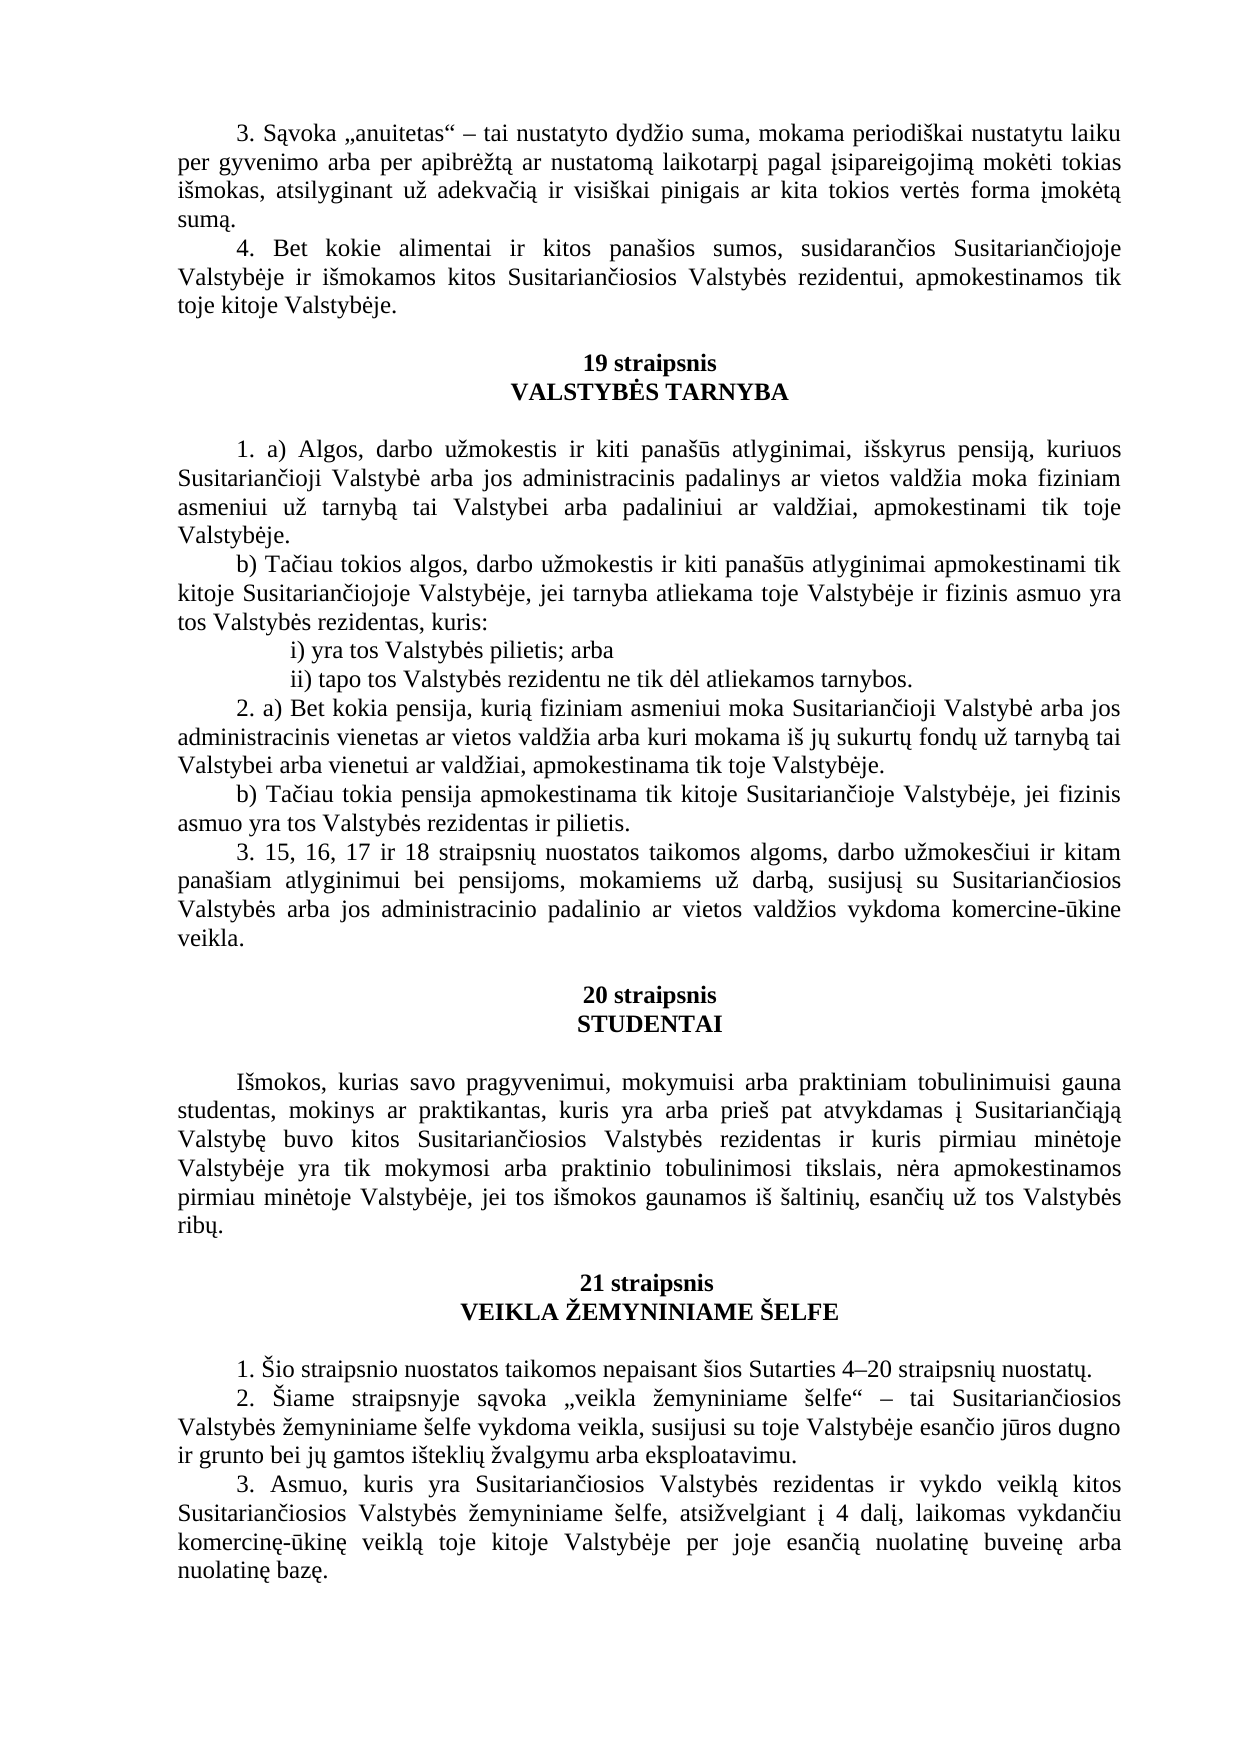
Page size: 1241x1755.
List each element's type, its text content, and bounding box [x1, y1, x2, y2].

text 2. a) Bet kokia pensija, kurią fiziniam asmeniui moka Susitariančioji Valstybė arba jos administracinis vienetas ar vietos valdžia arba kuri mokama iš jų sukurtų fondų už tarnybą tai Valstybei arba vienetui ar valdžiai, apmokestinama tik toje Valstybėje. [177, 693, 1122, 779]
text 3. 15, 16, 17 ir 18 straipsnių nuostatos taikomos algoms, darbo užmokesčiui ir kitam panašiam atlyginimui bei pensijoms, mokamiems už darbą, susijusį su Susitariančiosios Valstybės arba jos administracinio padalinio ar vietos valdžios vykdoma komercine-ūkine veikla. [177, 837, 1122, 952]
text 2. Šiame straipsnyje sąvoka „veikla žemyniniame šelfe“ – tai Susitariančiosios Valstybės žemyniniame šelfe vykdoma veikla, susijusi su toje Valstybėje esančio jūros dugno ir grunto bei jų gamtos išteklių žvalgymu arba eksploatavimu. [177, 1383, 1122, 1469]
text 1. a) Algos, darbo užmokestis ir kiti panašūs atlyginimai, išskyrus pensiją, kuriuos Susitariančioji Valstybė arba jos administracinis padalinys ar vietos valdžia moka fiziniam asmeniui už tarnybą tai Valstybei arba padaliniui ar valdžiai, apmokestinami tik toje Valstybėje. [177, 434, 1122, 549]
text 4. Bet kokie alimentai ir kitos panašios sumos, susidarančios Susitariančiojoje Valstybėje ir išmokamos kitos Susitariančiosios Valstybės rezidentui, apmokestinamos tik toje kitoje Valstybėje. [177, 233, 1122, 319]
text 20 straipsnis [177, 981, 1122, 1009]
text STUDENTAI [177, 1009, 1122, 1038]
text ii) tapo tos Valstybės rezidentu ne tik dėl atliekamos tarnybos. [177, 664, 1122, 693]
text b) Tačiau tokia pensija apmokestinama tik kitoje Susitariančioje Valstybėje, jei fizinis asmuo yra tos Valstybės rezidentas ir pilietis. [177, 779, 1122, 837]
text 1. Šio straipsnio nuostatos taikomos nepaisant šios Sutarties 4–20 straipsnių nuostatų. [177, 1354, 1122, 1383]
text VEIKLA ŽEMYNINIAME ŠELFE [177, 1297, 1122, 1326]
text 3. Asmuo, kuris yra Susitariančiosios Valstybės rezidentas ir vykdo veiklą kitos Susitariančiosios Valstybės žemyniniame šelfe, atsižvelgiant į 4 dalį, laikomas vykdančiu komercinę-ūkinę veiklą toje kitoje Valstybėje per joje esančią nuolatinę buveinę arba nuolatinę bazę. [177, 1469, 1122, 1584]
text Išmokos, kurias savo pragyvenimui, mokymuisi arba praktiniam tobulinimuisi gauna studentas, mokinys ar praktikantas, kuris yra arba prieš pat atvykdamas į Susitariančiąją Valstybę buvo kitos Susitariančiosios Valstybės rezidentas ir kuris pirmiau minėtoje Valstybėje yra tik mokymosi arba praktinio tobulinimosi tikslais, nėra apmokestinamos pirmiau minėtoje Valstybėje, jei tos išmokos gaunamos iš šaltinių, esančių už tos Valstybės ribų. [177, 1067, 1122, 1239]
text i) yra tos Valstybės pilietis; arba [177, 636, 1122, 664]
text 3. Sąvoka „anuitetas“ – tai nustatyto dydžio suma, mokama periodiškai nustatytu laiku per gyvenimo arba per apibrėžtą ar nustatomą laikotarpį pagal įsipareigojimą mokėti tokias išmokas, atsilyginant už adekvačią ir visiškai pinigais ar kita tokios vertės forma įmokėtą sumą. [177, 118, 1122, 233]
text 21 straipsnis [177, 1268, 1122, 1297]
text 19 straipsnis [177, 348, 1122, 377]
text VALSTYBĖS TARNYBA [177, 377, 1122, 406]
text b) Tačiau tokios algos, darbo užmokestis ir kiti panašūs atlyginimai apmokestinami tik kitoje Susitariančiojoje Valstybėje, jei tarnyba atliekama toje Valstybėje ir fizinis asmuo yra tos Valstybės rezidentas, kuris: [177, 549, 1122, 636]
